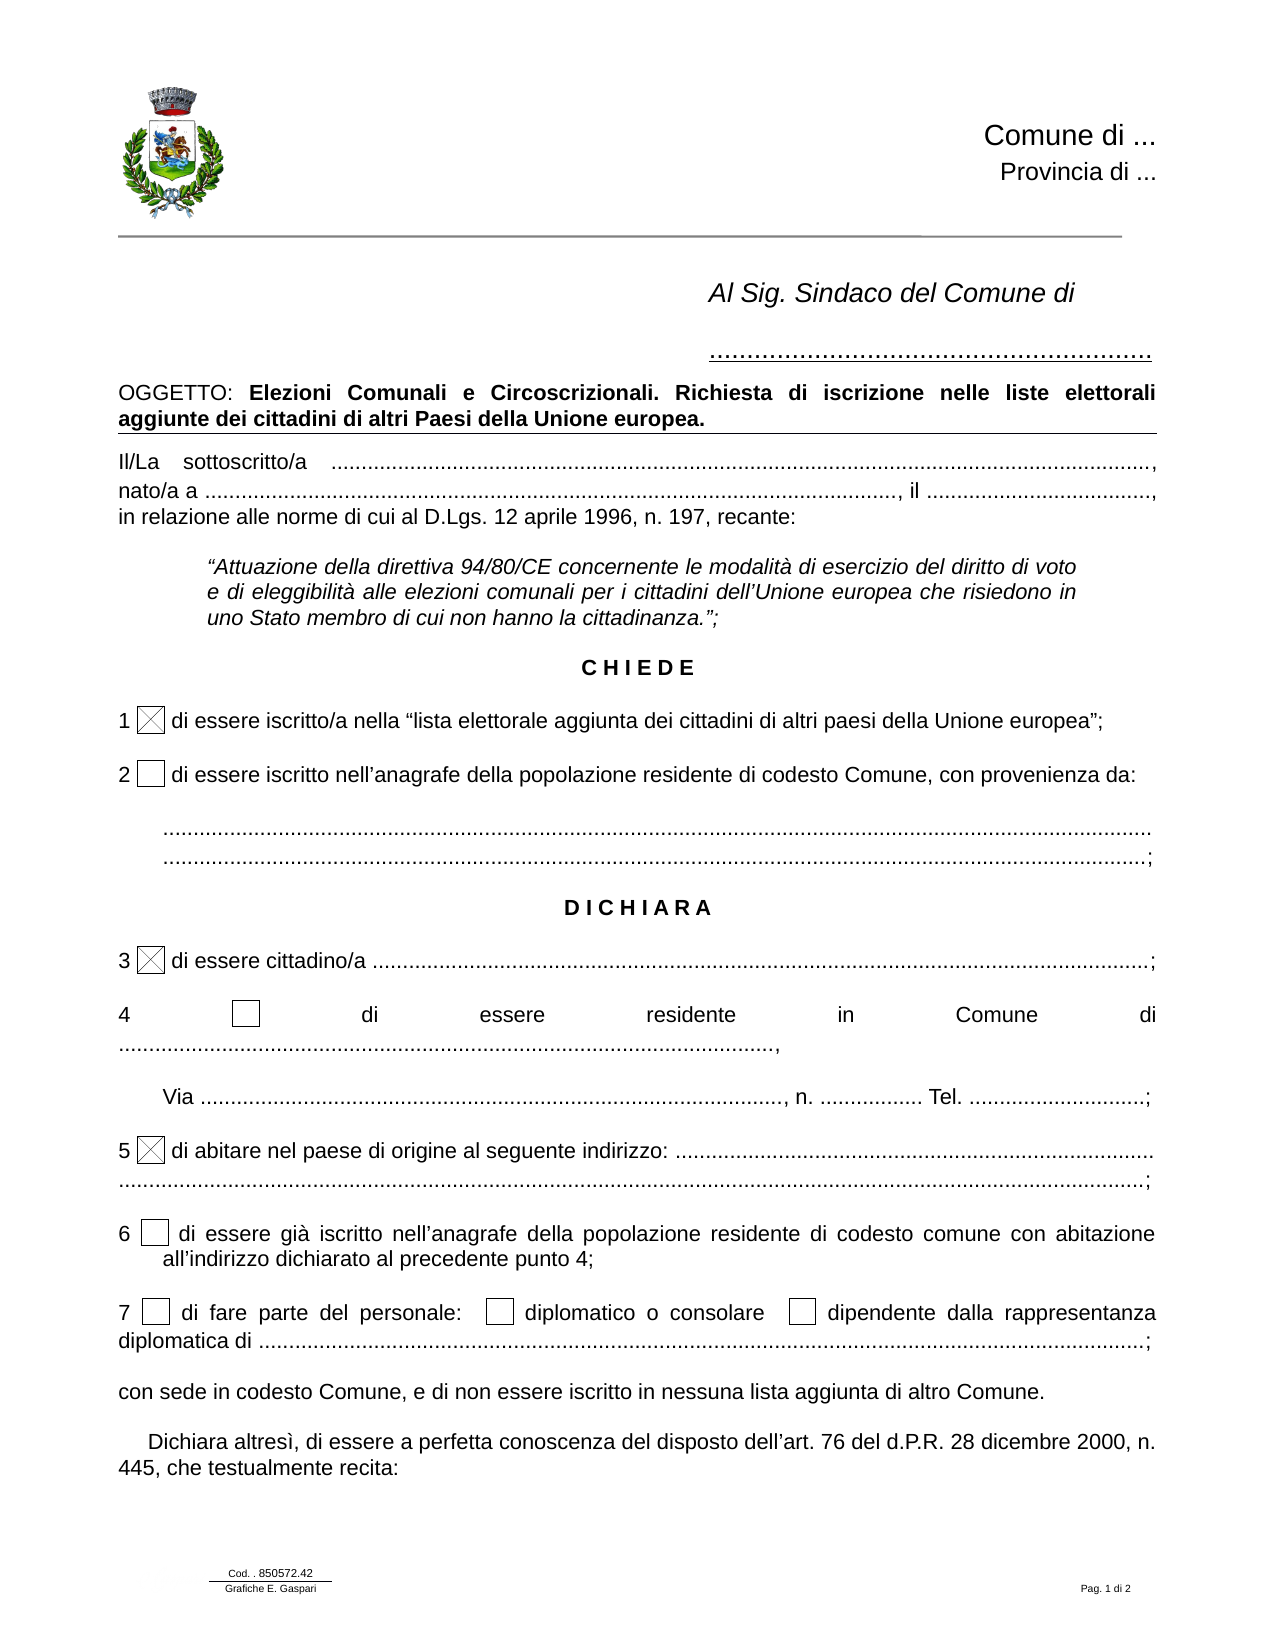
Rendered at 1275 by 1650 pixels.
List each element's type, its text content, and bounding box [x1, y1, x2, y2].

text Il/La sottoscritto/a ......................................................................................................................................., nato/a a .................................................................................................................., il ....................................., in relazione alle norme di cui al D.Lgs. 12 aprile 1996, n. 197, recante: [118, 446, 1157, 529]
text 3 di essere cittadino/a ................................................................................................................................; [118, 945, 1157, 974]
text ................................................................................................................................................................... ..................................................................................................................................................................; [162, 812, 1157, 870]
text Comune di ... [224, 118, 1157, 152]
text di essere iscritto/a nella “lista elettorale aggiunta dei cittadini di altri paesi della Unione europea”; [165, 705, 1157, 734]
text 5 di abitare nel paese di origine al seguente indirizzo: ............................................................................... .........................................................................................................................................................................; [118, 1135, 1157, 1193]
text 2 di essere iscritto nell’anagrafe della popolazione residente di codesto Comune, con provenienza da: [118, 759, 1157, 787]
text Provincia di ... [224, 157, 1157, 185]
text ........................................................... [709, 333, 1157, 365]
text 1 [118, 705, 137, 734]
picture [122, 87, 224, 219]
text OGGETTO: Elezioni Comunali e Circoscrizionali. Richiesta di iscrizione nelle liste elettorali aggiunte dei cittadini di altri Paesi della Unione europea. [118, 380, 1157, 433]
text Dichiara altresì, di essere a perfetta conoscenza del disposto dell’art. 76 del d.P.R. 28 dicembre 2000, n. 445, che testualmente recita: [118, 1429, 1157, 1480]
text Via ................................................................................................, n. ................. Tel. .............................; [118, 1081, 1157, 1110]
subtitle D I C H I A R A [118, 895, 1157, 920]
text “Attuazione della direttiva 94/80/CE concernente le modalità di esercizio del diritto di voto e di eleggibilità alle elezioni comunali per i cittadini dell’Unione europea che risiedono in uno Stato membro di cui non hanno la cittadinanza.”; [207, 554, 1078, 630]
subtitle C H I E D E [118, 655, 1157, 680]
text 4 di essere residente in Comune di ............................................................................................................, [118, 999, 1157, 1056]
text 6 di essere già iscritto nell’anagrafe della popolazione residente di codesto comune con abitazione all’indirizzo dichiarato al precedente punto 4; [118, 1218, 1157, 1272]
subtitle Al Sig. Sindaco del Comune di [709, 277, 1157, 308]
text con sede in codesto Comune, e di non essere iscritto in nessuna lista aggiunta di altro Comune. [118, 1379, 1157, 1404]
text 7 di fare parte del personale: diplomatico o consolare dipendente dalla rappresentanza diplomatica di ..................................................................................................................................................; [118, 1297, 1157, 1354]
